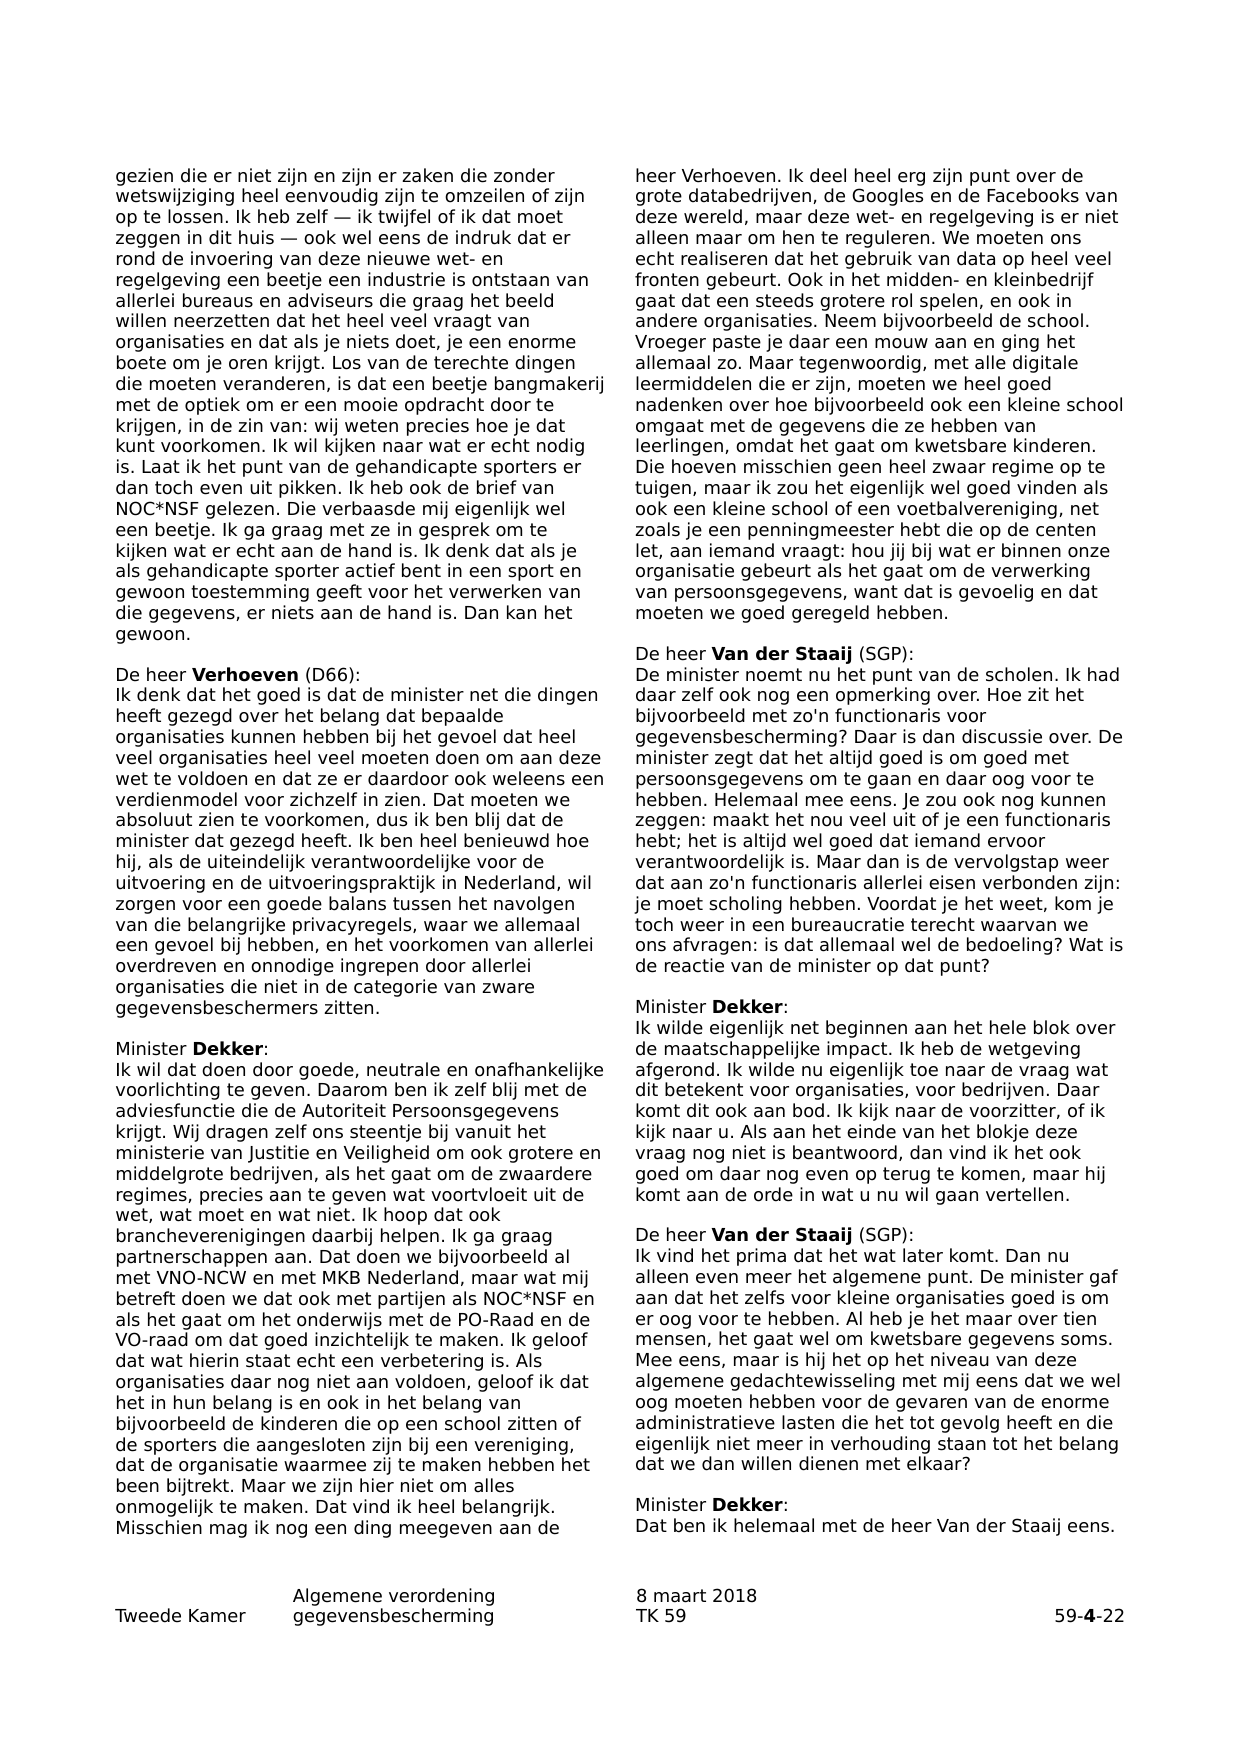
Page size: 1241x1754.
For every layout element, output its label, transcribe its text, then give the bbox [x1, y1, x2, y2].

text De heer Van der Staaij (SGP): [635, 644, 1125, 664]
text Misschien mag ik nog een ding meegeven aan de [115, 1518, 605, 1538]
text Dat ben ik helemaal met de heer Van der Staaij eens. [635, 1516, 1125, 1537]
text De heer Verhoeven (D66): [115, 664, 605, 685]
text De heer Van der Staaij (SGP): [635, 1225, 1125, 1246]
text De minister noemt nu het punt van de scholen. Ik had daar zelf ook nog een opmerking over. Hoe zit het bijvoorbeeld met zo'n functionaris voor gegevensbescherming? Daar is dan discussie over. De minister zegt dat het altijd goed is om goed met persoonsgegevens om te gaan en daar oog voor te hebben. Helemaal mee eens. Je zou ook nog kunnen zeggen: maakt het nou veel uit of je een functionaris hebt; het is altijd wel goed dat iemand ervoor verantwoordelijk is. Maar dan is de vervolgstap weer dat aan zo'n functionaris allerlei eisen verbonden zijn: je moet scholing hebben. Voordat je het weet, kom je toch weer in een bureaucratie terecht waarvan we ons afvragen: is dat allemaal wel de bedoeling? Wat is de reactie van de minister op dat punt? [635, 664, 1125, 977]
text gezien die er niet zijn en zijn er zaken die zonder wetswijziging heel eenvoudig zijn te omzeilen of zijn op te lossen. Ik heb zelf — ik twijfel of ik dat moet zeggen in dit huis — ook wel eens de indruk dat er rond de invoering van deze nieuwe wet- en regelgeving een beetje een industrie is ontstaan van allerlei bureaus en adviseurs die graag het beeld willen neerzetten dat het heel veel vraagt van organisaties en dat als je niets doet, je een enorme boete om je oren krijgt. Los van de terechte dingen die moeten veranderen, is dat een beetje bangmakerij met de optiek om er een mooie opdracht door te krijgen, in de zin van: wij weten precies hoe je dat kunt voorkomen. Ik wil kijken naar wat er echt nodig is. Laat ik het punt van de gehandicapte sporters er dan toch even uit pikken. Ik heb ook de brief van NOC*NSF gelezen. Die verbaasde mij eigenlijk wel een beetje. Ik ga graag met ze in gesprek om te kijken wat er echt aan de hand is. Ik denk dat als je als gehandicapte sporter actief bent in een sport en gewoon toestemming geeft voor het verwerken van die gegevens, er niets aan de hand is. Dan kan het gewoon. [115, 165, 605, 644]
text Minister Dekker: [635, 1495, 1125, 1516]
text Ik vind het prima dat het wat later komt. Dan nu alleen even meer het algemene punt. De minister gaf aan dat het zelfs voor kleine organisaties goed is om er oog voor te hebben. Al heb je het maar over tien mensen, het gaat wel om kwetsbare gegevens soms. Mee eens, maar is hij het op het niveau van deze algemene gedachtewisseling met mij eens dat we wel oog moeten hebben voor de gevaren van de enorme administratieve lasten die het tot gevolg heeft en die eigenlijk niet meer in verhouding staan tot het belang dat we dan willen dienen met elkaar? [635, 1246, 1125, 1475]
text heer Verhoeven. Ik deel heel erg zijn punt over de grote databedrijven, de Googles en de Facebooks van deze wereld, maar deze wet- en regelgeving is er niet alleen maar om hen te reguleren. We moeten ons echt realiseren dat het gebruik van data op heel veel fronten gebeurt. Ook in het midden- en kleinbedrijf gaat dat een steeds grotere rol spelen, en ook in andere organisaties. Neem bijvoorbeeld de school. Vroeger paste je daar een mouw aan en ging het allemaal zo. Maar tegenwoordig, met alle digitale leermiddelen die er zijn, moeten we heel goed nadenken over hoe bijvoorbeeld ook een kleine school omgaat met de gegevens die ze hebben van leerlingen, omdat het gaat om kwetsbare kinderen. Die hoeven misschien geen heel zwaar regime op te tuigen, maar ik zou het eigenlijk wel goed vinden als ook een kleine school of een voetbalvereniging, net zoals je een penningmeester hebt die op de centen let, aan iemand vraagt: hou jij bij wat er binnen onze organisatie gebeurt als het gaat om de verwerking van persoonsgegevens, want dat is gevoelig en dat moeten we goed geregeld hebben. [635, 165, 1125, 624]
text Ik wil dat doen door goede, neutrale en onafhankelijke voorlichting te geven. Daarom ben ik zelf blij met de adviesfunctie die de Autoriteit Persoonsgegevens krijgt. Wij dragen zelf ons steentje bij vanuit het ministerie van Justitie en Veiligheid om ook grotere en middelgrote bedrijven, als het gaat om de zwaardere regimes, precies aan te geven wat voortvloeit uit de wet, wat moet en wat niet. Ik hoop dat ook brancheverenigingen daarbij helpen. Ik ga graag partnerschappen aan. Dat doen we bijvoorbeeld al met VNO-NCW en met MKB Nederland, maar wat mij betreft doen we dat ook met partijen als NOC*NSF en als het gaat om het onderwijs met de PO-Raad en de VO-raad om dat goed inzichtelijk te maken. Ik geloof dat wat hierin staat echt een verbetering is. Als organisaties daar nog niet aan voldoen, geloof ik dat het in hun belang is en ook in het belang van bijvoorbeeld de kinderen die op een school zitten of de sporters die aangesloten zijn bij een vereniging, dat de organisatie waarmee zij te maken hebben het been bijtrekt. Maar we zijn hier niet om alles onmogelijk te maken. Dat vind ik heel belangrijk. [115, 1059, 605, 1518]
text Minister Dekker: [115, 1038, 605, 1059]
text Minister Dekker: [635, 997, 1125, 1018]
text Ik denk dat het goed is dat de minister net die dingen heeft gezegd over het belang dat bepaalde organisaties kunnen hebben bij het gevoel dat heel veel organisaties heel veel moeten doen om aan deze wet te voldoen en dat ze er daardoor ook weleens een verdienmodel voor zichzelf in zien. Dat moeten we absoluut zien te voorkomen, dus ik ben blij dat de minister dat gezegd heeft. Ik ben heel benieuwd hoe hij, als de uiteindelijk verantwoordelijke voor de uitvoering en de uitvoeringspraktijk in Nederland, wil zorgen voor een goede balans tussen het navolgen van die belangrijke privacyregels, waar we allemaal een gevoel bij hebben, en het voorkomen van allerlei overdreven en onnodige ingrepen door allerlei organisaties die niet in de categorie van zware gegevensbeschermers zitten. [115, 685, 605, 1018]
text Ik wilde eigenlijk net beginnen aan het hele blok over de maatschappelijke impact. Ik heb de wetgeving afgerond. Ik wilde nu eigenlijk toe naar de vraag wat dit betekent voor organisaties, voor bedrijven. Daar komt dit ook aan bod. Ik kijk naar de voorzitter, of ik kijk naar u. Als aan het einde van het blokje deze vraag nog niet is beantwoord, dan vind ik het ook goed om daar nog even op terug te komen, maar hij komt aan de orde in wat u nu wil gaan vertellen. [635, 1018, 1125, 1205]
